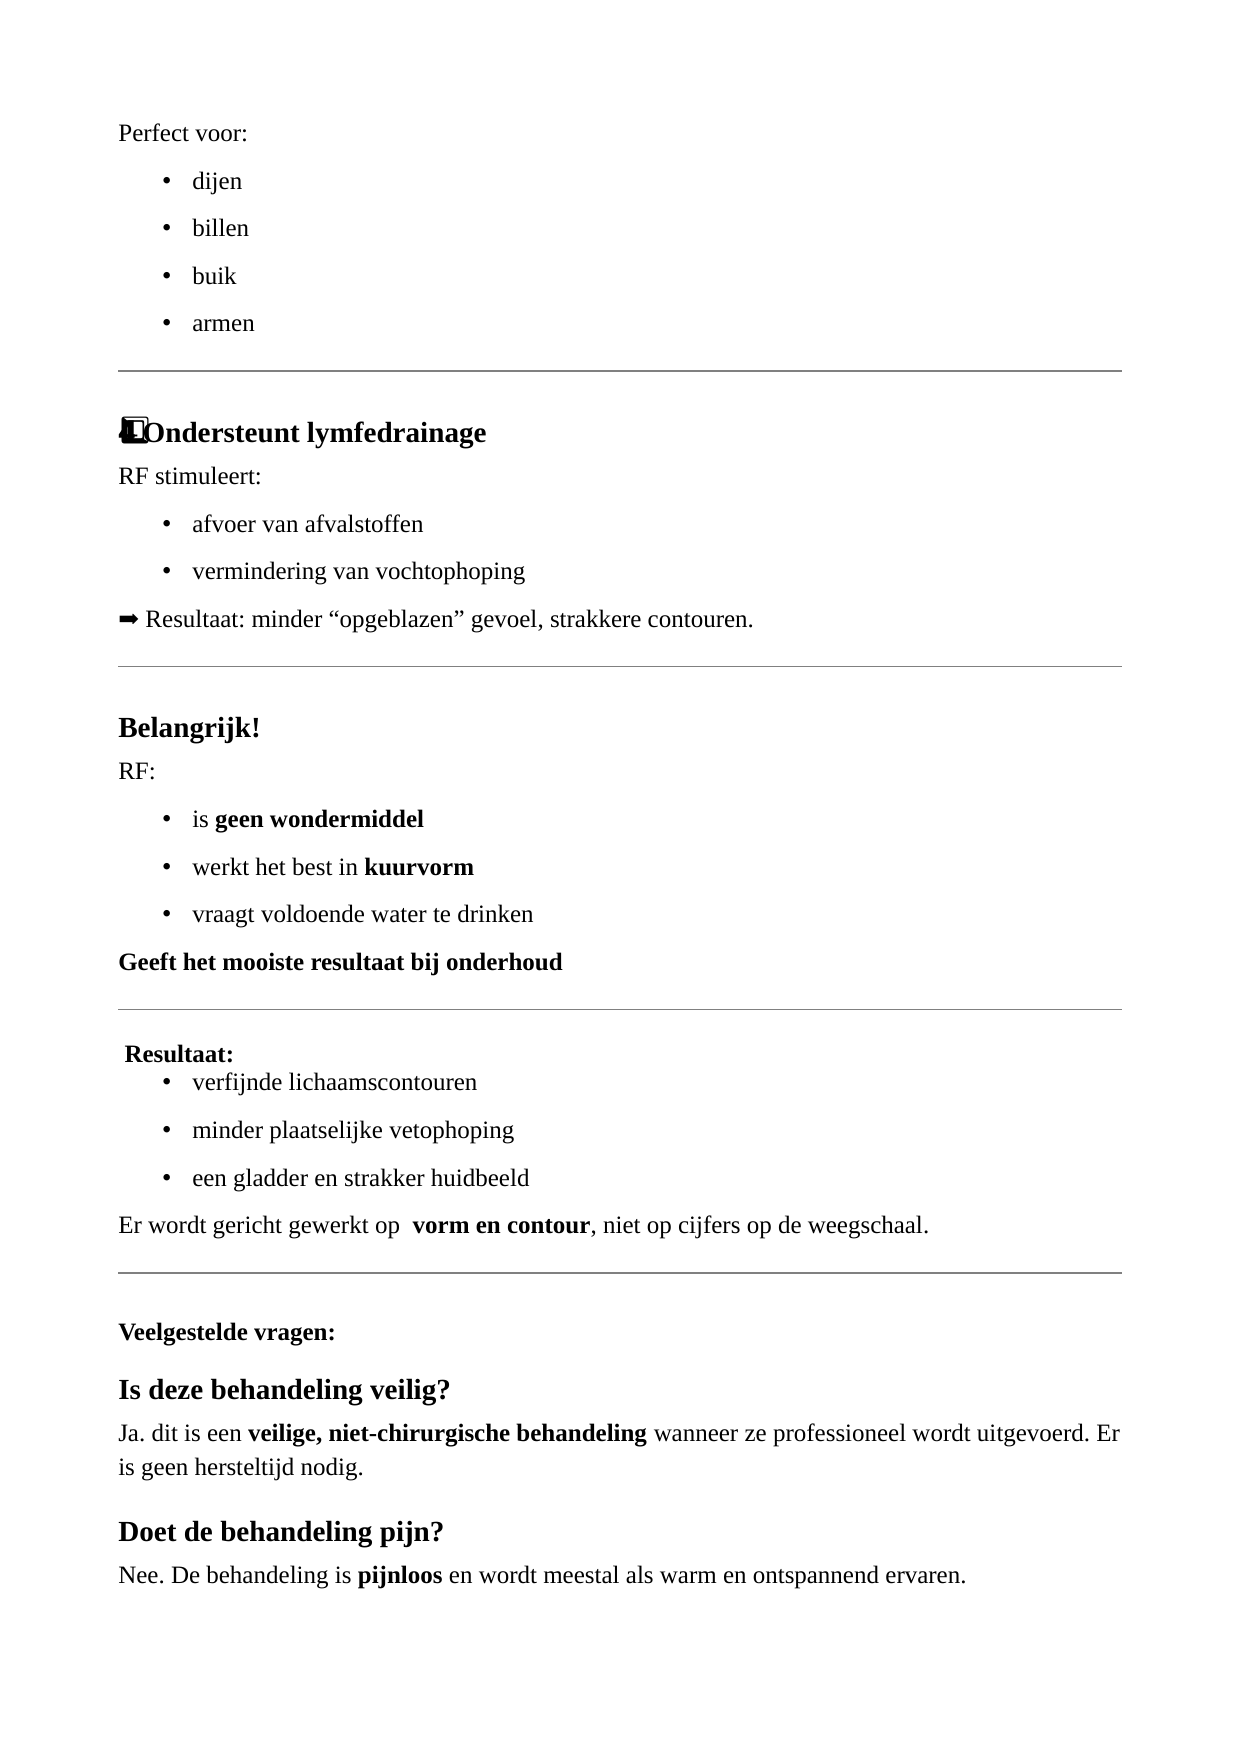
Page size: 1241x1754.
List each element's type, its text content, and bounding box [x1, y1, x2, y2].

text Veelgestelde vragen: [118, 1317, 1122, 1345]
list buik [162, 261, 1122, 290]
text Ja. dit is een veilige, niet-chirurgische behandeling wanneer ze professioneel wordt uitgevoerd. Er is geen hersteltijd nodig. [118, 1418, 1122, 1480]
text RF: [118, 756, 1122, 785]
list dijen [162, 166, 1122, 194]
subtitle Is deze behandeling veilig? [118, 1372, 1122, 1406]
list vermindering van vochtophoping [162, 556, 1122, 585]
list minder plaatselijke vetophoping [162, 1115, 1122, 1144]
list is geen wondermiddel [162, 804, 1122, 833]
subtitle 4️⃣ Ondersteunt lymfedrainage [118, 415, 1122, 448]
text Resultaat: [118, 1039, 1122, 1067]
text Geeft het mooiste resultaat bij onderhoud [118, 947, 1122, 976]
subtitle Doet de behandeling pijn? [118, 1514, 1122, 1547]
text Er wordt gericht gewerkt op vorm en contour, niet op cijfers op de weegschaal. [118, 1210, 1122, 1239]
text RF stimuleert: [118, 461, 1122, 490]
list billen [162, 213, 1122, 242]
text Nee. De behandeling is pijnloos en wordt meestal als warm en ontspannend ervaren. [118, 1560, 1122, 1588]
list vraagt voldoende water te drinken [162, 899, 1122, 928]
text ➡️ Resultaat: minder “opgeblazen” gevoel, strakkere contouren. [118, 604, 1122, 633]
list werkt het best in kuurvorm [162, 852, 1122, 880]
list armen [162, 308, 1122, 337]
list afvoer van afvalstoffen [162, 509, 1122, 537]
list een gladder en strakker huidbeeld [162, 1163, 1122, 1191]
text Perfect voor: [118, 118, 1122, 147]
subtitle Belangrijk! [118, 710, 1122, 744]
list verfijnde lichaamscontouren [162, 1067, 1122, 1096]
